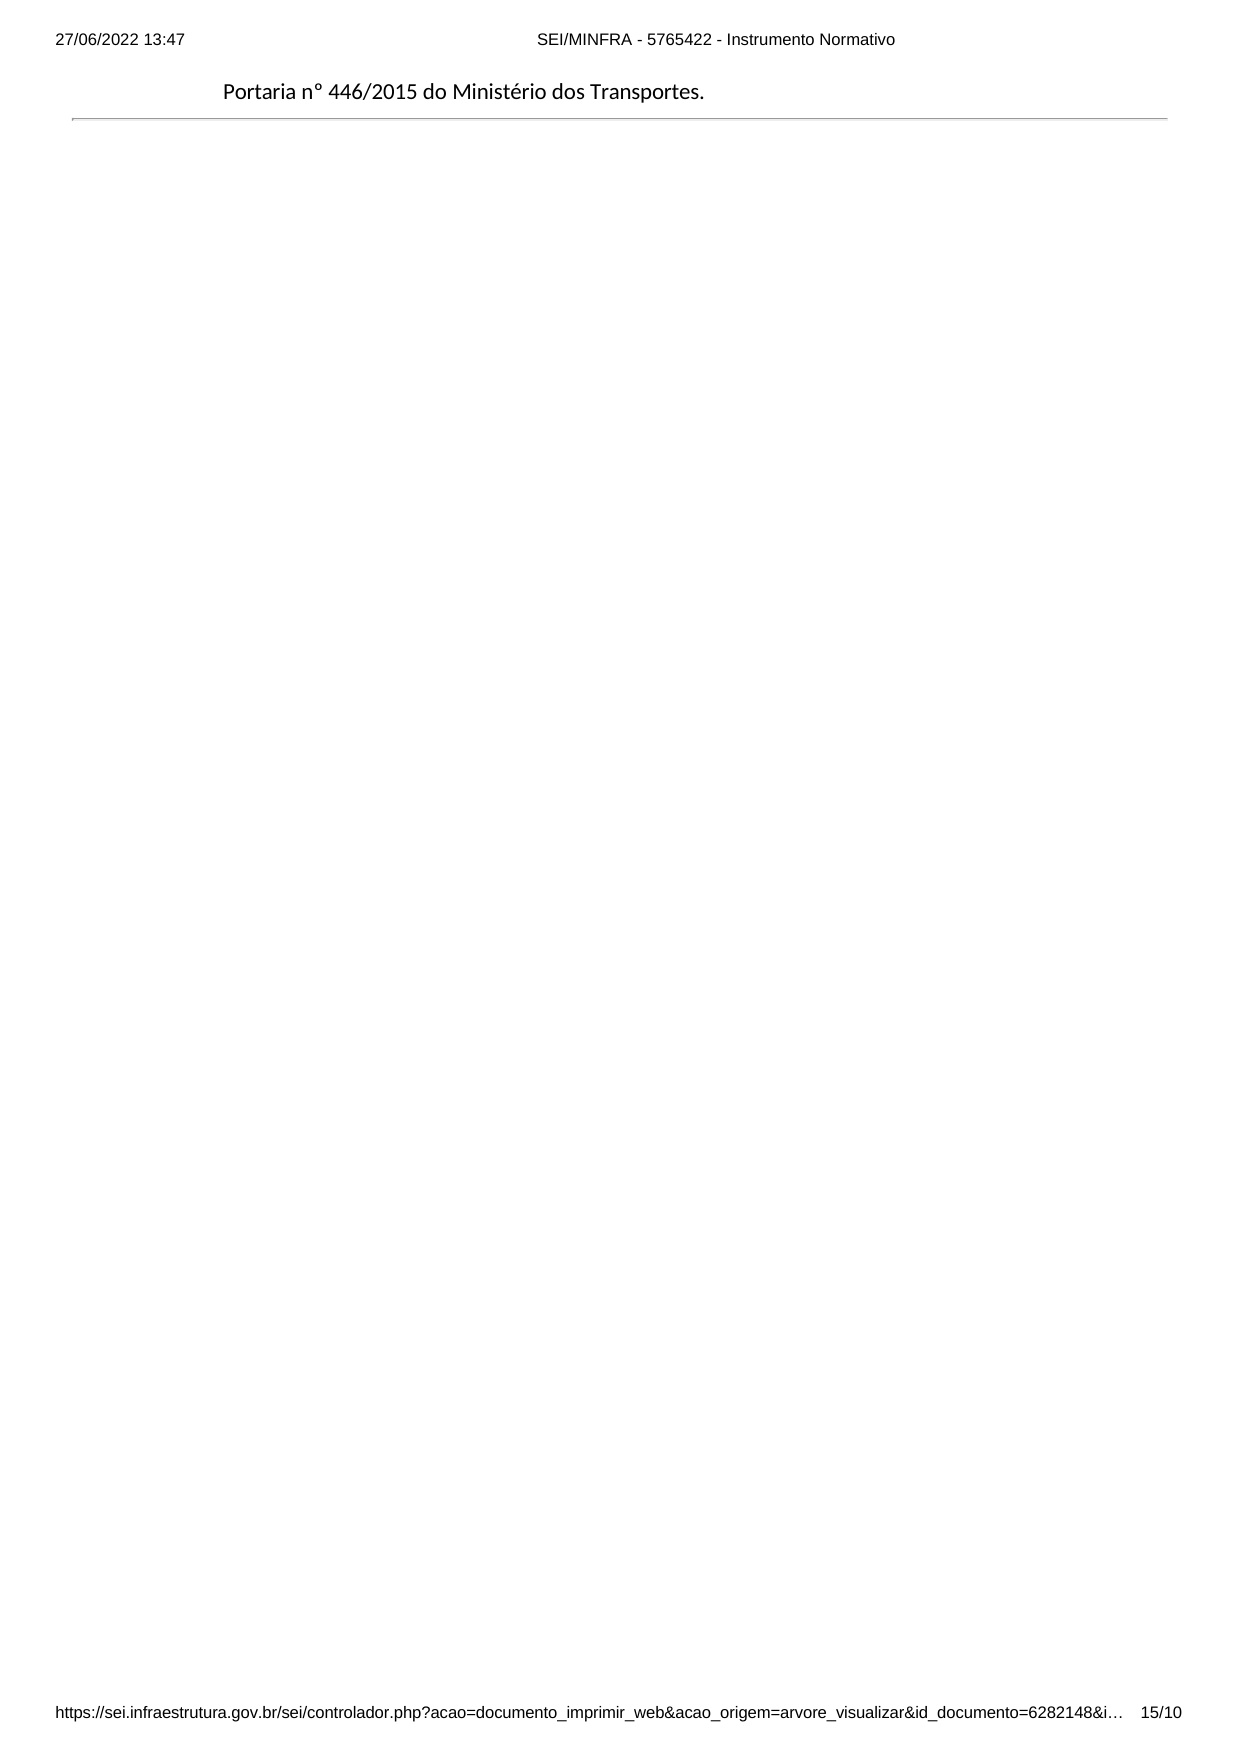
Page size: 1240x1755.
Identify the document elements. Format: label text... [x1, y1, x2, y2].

text Portaria nº 446/2015 do Ministério dos Transportes. [223, 77, 1176, 105]
